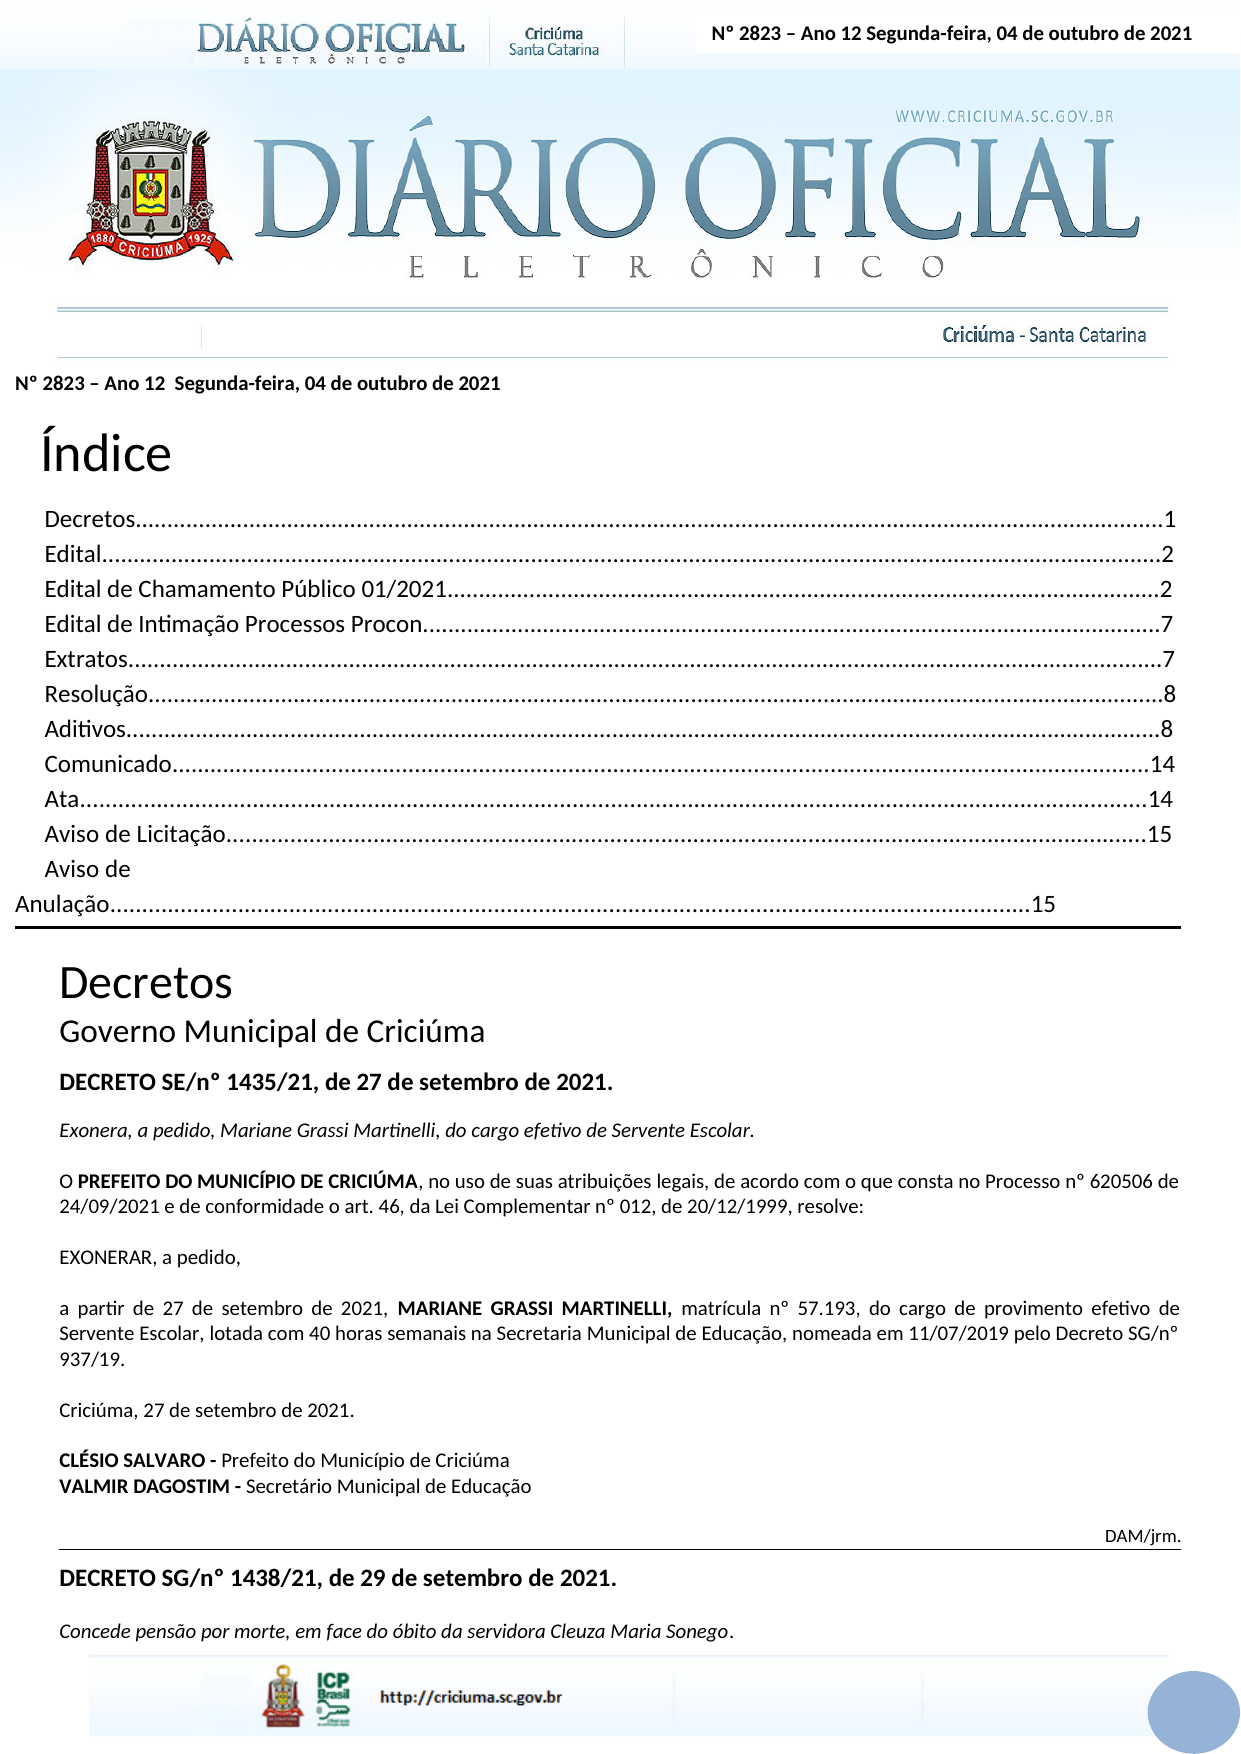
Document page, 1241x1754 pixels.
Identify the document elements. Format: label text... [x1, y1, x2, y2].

text Resolução.................................................................................................................................................................8 [15, 678, 1181, 709]
text Edital de Intimação Processos Procon.....................................................................................................................7 [15, 608, 1181, 639]
text Aviso de Anulação................................................................................................................................................15 [15, 853, 1181, 919]
text Governo Municipal de Criciúma [59, 1010, 1183, 1051]
text O PREFEITO DO MUNICÍPIO DE CRICIÚMA, no uso de suas atribuições legais, de acordo com o que consta no Processo nº 620506 de 24/09/2021 e de conformidade o art. 46, da Lei Complementar nº 012, de 20/12/1999, resolve: [59, 1168, 1181, 1219]
text Exonera, a pedido, Mariane Grassi Martinelli, do cargo efetivo de Servente Escolar. [59, 1117, 1181, 1143]
text EXONERAR, a pedido, [59, 1244, 1181, 1270]
text Extratos....................................................................................................................................................................7 [15, 643, 1181, 674]
text DECRETO SE/nº 1435/21, de 27 de setembro de 2021. [59, 1066, 1181, 1097]
text VALMIR DAGOSTIM - Secretário Municipal de Educação [59, 1473, 1240, 1498]
text Edital de Chamamento Público 01/2021.................................................................................................................2 [15, 573, 1181, 604]
text Ata.......................................................................................................................................................................14 [15, 783, 1181, 814]
text Decretos...................................................................................................................................................................1 [15, 503, 1181, 534]
text CLÉSIO SALVARO - Prefeito do Município de Criciúma [59, 1448, 1240, 1473]
text DECRETO SG/nº 1438/21, de 29 de setembro de 2021. [59, 1563, 1183, 1593]
text Aditivos....................................................................................................................................................................8 [15, 713, 1181, 744]
text Concede pensão por morte, em face do óbito da servidora Cleuza Maria Sonego. [59, 1618, 1181, 1644]
text Edital........................................................................................................................................................................2 [15, 538, 1181, 569]
text DAM/jrm. [59, 1524, 1181, 1549]
text Comunicado.........................................................................................................................................................14 [15, 748, 1181, 779]
text Aviso de Licitação................................................................................................................................................15 [15, 818, 1181, 849]
text Nº 2823 – Ano 12 Segunda-feira, 04 de outubro de 2021 [15, 370, 529, 395]
text a partir de 27 de setembro de 2021, MARIANE GRASSI MARTINELLI, matrícula nº 57.193, do cargo de provimento efetivo de Servente Escolar, lotada com 40 horas semanais na Secretaria Municipal de Educação, nomeada em 11/07/2019 pelo Decreto SG/nº 937/19. [59, 1295, 1181, 1371]
text Índice [40, 419, 202, 485]
text Criciúma, 27 de setembro de 2021. [59, 1397, 1181, 1422]
text Decretos [59, 952, 1181, 1010]
